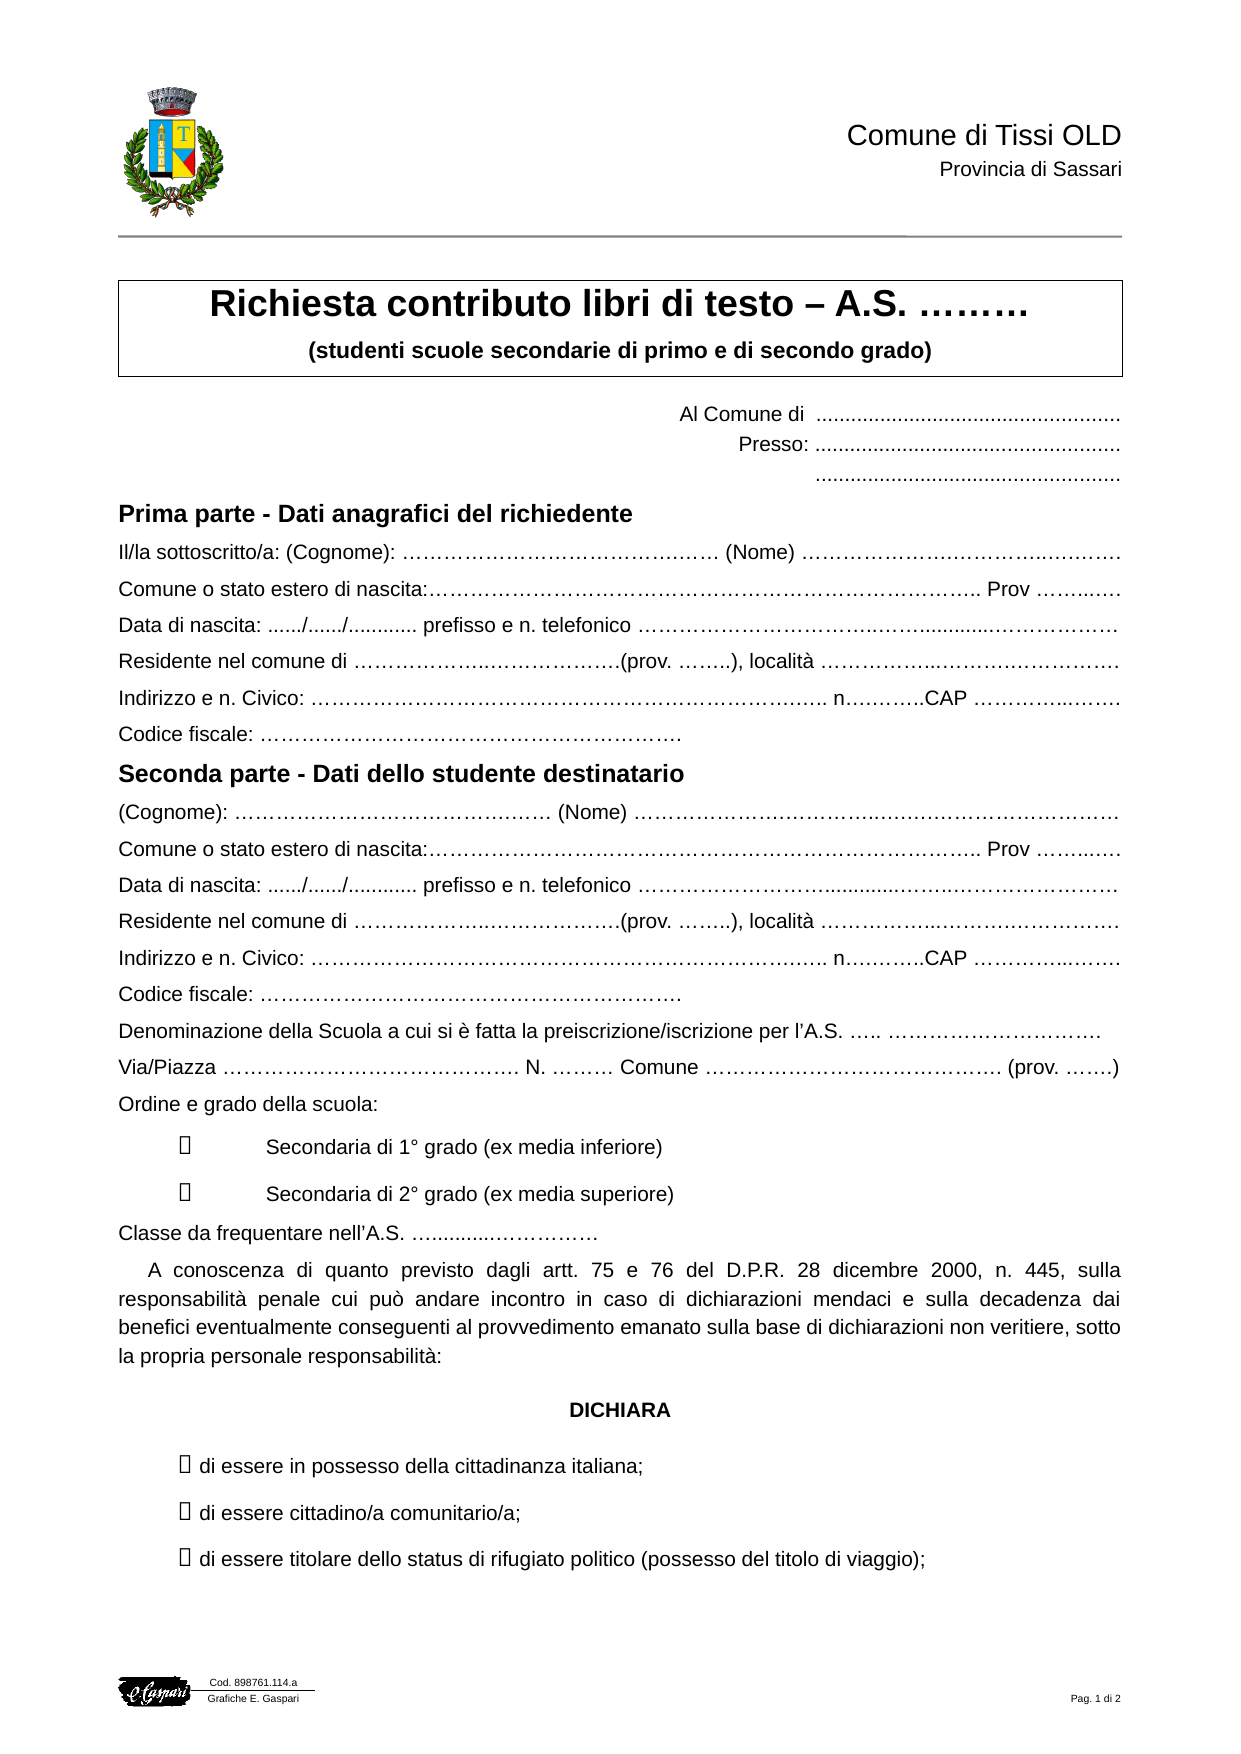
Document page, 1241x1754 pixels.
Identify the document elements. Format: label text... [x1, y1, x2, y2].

text Denominazione della Scuola a cui si è fatta la preiscrizione/iscrizione per l’A.S. ….. …………………………. [118, 1019, 1122, 1043]
text  Secondaria di 1° grado (ex media inferiore) [177, 1128, 1122, 1162]
text Codice fiscale: ……………………………………………………. [118, 722, 1122, 746]
text Comune o stato estero di nascita:…………………………………………………………………….. Prov ……...…. [118, 576, 1122, 600]
text Provincia di Sassari [224, 157, 1122, 181]
picture [117, 1675, 191, 1707]
text Residente nel comune di ………………..……………….(prov. ……..), località ……………...……….……………. [118, 649, 1122, 673]
text  di essere in possesso della cittadinanza italiana; [177, 1447, 1122, 1481]
text  di essere titolare dello status di rifugiato politico (possesso del titolo di viaggio); [177, 1540, 1122, 1574]
text  Secondaria di 2° grado (ex media superiore) [177, 1174, 1122, 1209]
text Data di nascita: ....../....../............ prefisso e n. telefonico ……………………….............……..…………………… [118, 873, 1122, 897]
text Il/la sottoscritto/a: (Cognome): ………………………………….…… (Nome) ………………….…………..….……. [118, 540, 1122, 564]
table_header Richiesta contributo libri di testo – A.S. ……… (studenti scuole secondarie di primo e di secondo grado) [119, 281, 1122, 376]
text Residente nel comune di ………………..……………….(prov. ……..), località ……………...……….……………. [118, 909, 1122, 933]
text Seconda parte - Dati dello studente destinatario [118, 759, 1122, 787]
picture [122, 87, 224, 219]
text Indirizzo e n. Civico: …………………………………………………………….….. n….……..CAP …………...……. [118, 946, 1122, 970]
text Via/Piazza ……………………………………. N. ……… Comune ……………………………………. (prov. …….) [118, 1055, 1122, 1079]
text Comune di Tissi OLD [224, 118, 1122, 152]
text A conoscenza di quanto previsto dagli artt. 75 e 76 del D.P.R. 28 dicembre 2000, n. 445, sulla responsabilità penale cui può andare incontro in caso di dichiarazioni mendaci e sulla decadenza dai benefici eventualmente conseguenti al provvedimento emanato sulla base di dichiarazioni non veritiere, sotto la propria personale responsabilità: [118, 1258, 1122, 1368]
text Al Comune di [679, 402, 1122, 426]
text Data di nascita: ....../....../............ prefisso e n. telefonico ……………………………..…….............……………… [118, 613, 1122, 637]
text Codice fiscale: ……………………………………………………. [118, 982, 1122, 1006]
text Indirizzo e n. Civico: …………………………………………………………….….. n….……..CAP …………...……. [118, 686, 1122, 710]
text (Cognome): ………………………………….…… (Nome) ………………….…………..….….……………………… [118, 800, 1122, 824]
text  di essere cittadino/a comunitario/a; [177, 1493, 1122, 1527]
text Comune o stato estero di nascita:…………………………………………………………………….. Prov ……...…. [118, 836, 1122, 860]
text Presso: [738, 432, 1122, 456]
text Ordine e grado della scuola: [118, 1092, 1122, 1116]
text DICHIARA [118, 1398, 1122, 1422]
text Prima parte - Dati anagrafici del richiedente [118, 499, 1122, 527]
text Classe da frequentare nell’A.S. …...........…………… [118, 1221, 1122, 1245]
